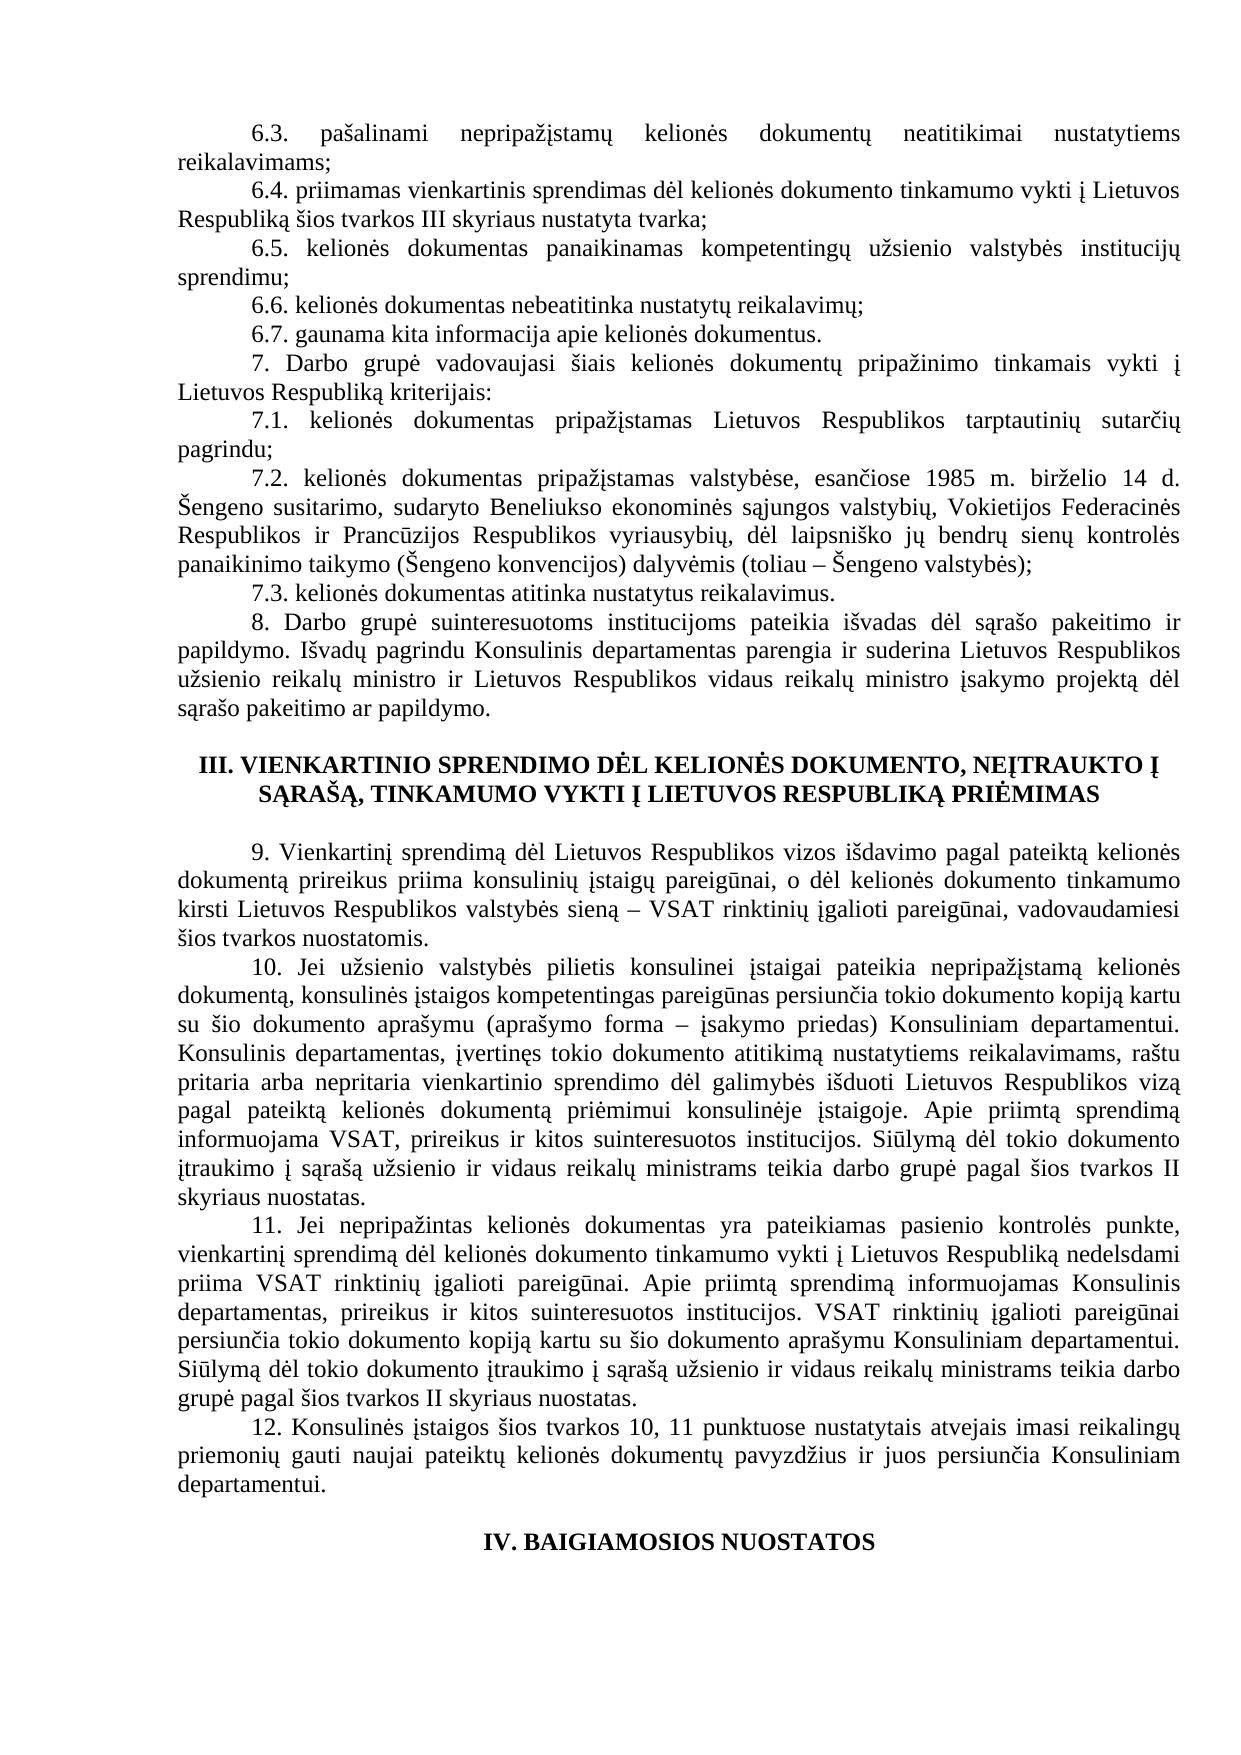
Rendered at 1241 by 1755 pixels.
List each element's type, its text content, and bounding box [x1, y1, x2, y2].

text 6.5. kelionės dokumentas panaikinamas kompetentingų užsienio valstybės institucijų sprendimu; [177, 233, 1181, 291]
text 6.4. priimamas vienkartinis sprendimas dėl kelionės dokumento tinkamumo vykti į Lietuvos Respubliką šios tvarkos III skyriaus nustatyta tvarka; [177, 176, 1181, 233]
text III. VIENKARTINIO SPRENDIMO DĖL KELIONĖS DOKUMENTO, NEĮTRAUKTO Į SĄRAŠĄ, TINKAMUMO VYKTI Į LIETUVOS RESPUBLIKĄ PRIĖMIMAS [177, 751, 1181, 808]
text 6.7. gaunama kita informacija apie kelionės dokumentus. [177, 319, 1181, 348]
text 8. Darbo grupė suinteresuotoms institucijoms pateikia išvadas dėl sąrašo pakeitimo ir papildymo. Išvadų pagrindu Konsulinis departamentas parengia ir suderina Lietuvos Respublikos užsienio reikalų ministro ir Lietuvos Respublikos vidaus reikalų ministro įsakymo projektą dėl sąrašo pakeitimo ar papildymo. [177, 607, 1181, 722]
text 10. Jei užsienio valstybės pilietis konsulinei įstaigai pateikia nepripažįstamą kelionės dokumentą, konsulinės įstaigos kompetentingas pareigūnas persiunčia tokio dokumento kopiją kartu su šio dokumento aprašymu (aprašymo forma – įsakymo priedas) Konsuliniam departamentui. Konsulinis departamentas, įvertinęs tokio dokumento atitikimą nustatytiems reikalavimams, raštu pritaria arba nepritaria vienkartinio sprendimo dėl galimybės išduoti Lietuvos Respublikos vizą pagal pateiktą kelionės dokumentą priėmimui konsulinėje įstaigoje. Apie priimtą sprendimą informuojama VSAT, prireikus ir kitos suinteresuotos institucijos. Siūlymą dėl tokio dokumento įtraukimo į sąrašą užsienio ir vidaus reikalų ministrams teikia darbo grupė pagal šios tvarkos II skyriaus nuostatas. [177, 952, 1181, 1211]
text 7. Darbo grupė vadovaujasi šiais kelionės dokumentų pripažinimo tinkamais vykti į Lietuvos Respubliką kriterijais: [177, 348, 1181, 406]
text 6.6. kelionės dokumentas nebeatitinka nustatytų reikalavimų; [177, 291, 1181, 319]
text 9. Vienkartinį sprendimą dėl Lietuvos Respublikos vizos išdavimo pagal pateiktą kelionės dokumentą prireikus priima konsulinių įstaigų pareigūnai, o dėl kelionės dokumento tinkamumo kirsti Lietuvos Respublikos valstybės sieną – VSAT rinktinių įgalioti pareigūnai, vadovaudamiesi šios tvarkos nuostatomis. [177, 837, 1181, 952]
text 7.2. kelionės dokumentas pripažįstamas valstybėse, esančiose 1985 m. birželio 14 d. Šengeno susitarimo, sudaryto Beneliukso ekonominės sąjungos valstybių, Vokietijos Federacinės Respublikos ir Prancūzijos Respublikos vyriausybių, dėl laipsniško jų bendrų sienų kontrolės panaikinimo taikymo (Šengeno konvencijos) dalyvėmis (toliau – Šengeno valstybės); [177, 463, 1181, 578]
text 7.3. kelionės dokumentas atitinka nustatytus reikalavimus. [177, 578, 1181, 607]
text IV. BAIGIAMOSIOS NUOSTATOS [177, 1527, 1181, 1556]
text 12. Konsulinės įstaigos šios tvarkos 10, 11 punktuose nustatytais atvejais imasi reikalingų priemonių gauti naujai pateiktų kelionės dokumentų pavyzdžius ir juos persiunčia Konsuliniam departamentui. [177, 1412, 1181, 1498]
text 11. Jei nepripažintas kelionės dokumentas yra pateikiamas pasienio kontrolės punkte, vienkartinį sprendimą dėl kelionės dokumento tinkamumo vykti į Lietuvos Respubliką nedelsdami priima VSAT rinktinių įgalioti pareigūnai. Apie priimtą sprendimą informuojamas Konsulinis departamentas, prireikus ir kitos suinteresuotos institucijos. VSAT rinktinių įgalioti pareigūnai persiunčia tokio dokumento kopiją kartu su šio dokumento aprašymu Konsuliniam departamentui. Siūlymą dėl tokio dokumento įtraukimo į sąrašą užsienio ir vidaus reikalų ministrams teikia darbo grupė pagal šios tvarkos II skyriaus nuostatas. [177, 1211, 1181, 1412]
text 7.1. kelionės dokumentas pripažįstamas Lietuvos Respublikos tarptautinių sutarčių pagrindu; [177, 406, 1181, 463]
text 6.3. pašalinami nepripažįstamų kelionės dokumentų neatitikimai nustatytiems reikalavimams; [177, 118, 1181, 176]
